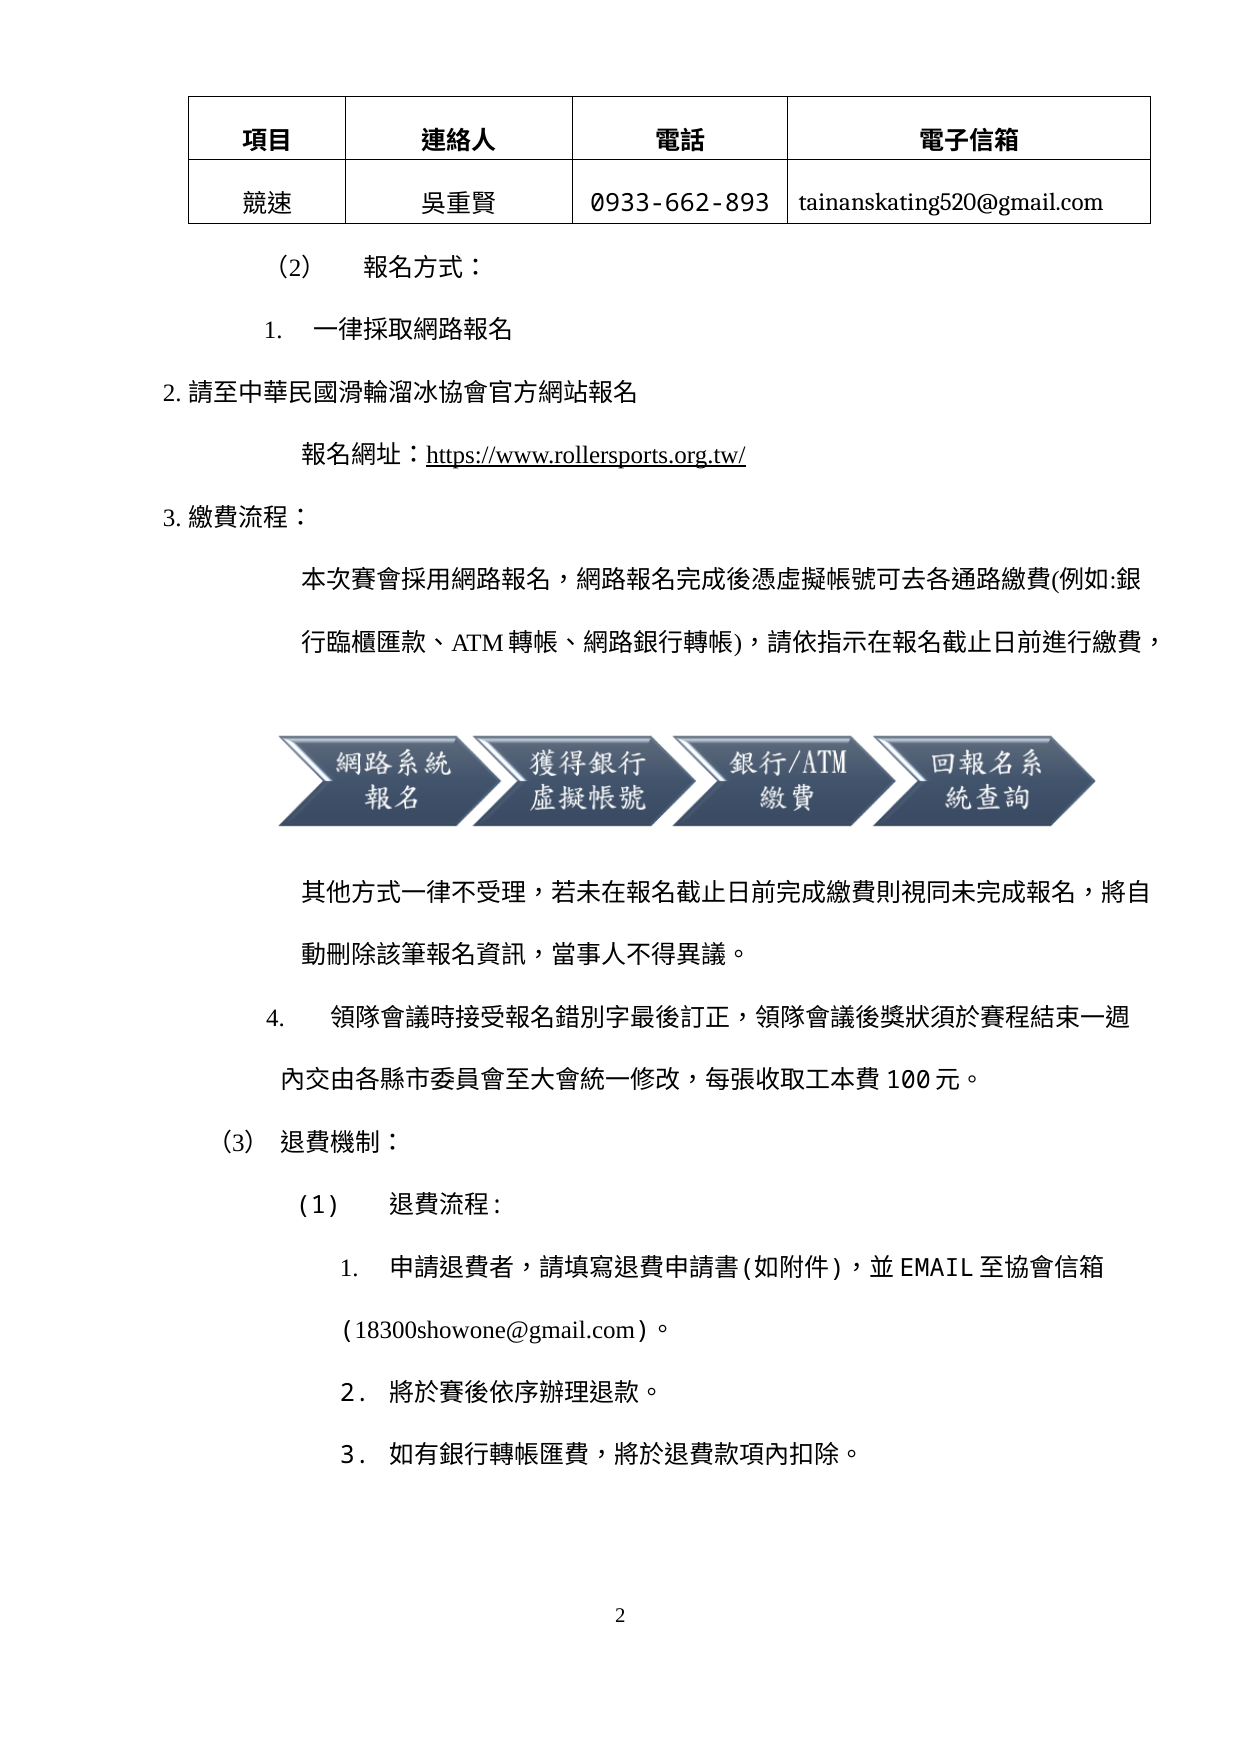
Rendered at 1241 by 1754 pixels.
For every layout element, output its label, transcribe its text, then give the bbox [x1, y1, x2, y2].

table_cell 0933-662-893 [573, 160, 787, 223]
list 領隊會議時接受報名錯別字最後訂正，領隊會議後獎狀須於賽程結束一週內交由各縣市委員會至大會統一修改，每張收取工本費100元。 [266, 974, 1152, 1099]
list 如有銀行轉帳匯費，將於退費款項內扣除。 [339, 1411, 1152, 1474]
list 退費機制： [207, 1099, 1152, 1161]
list 申請退費者，請填寫退費申請書(如附件)，並EMAIL至協會信箱(18300showone@gmail.com)。 [339, 1224, 1152, 1349]
text 本次賽會採用網路報名，網路報名完成後憑虛擬帳號可去各通路繳費(例如:銀行臨櫃匯款、ATM轉帳、網路銀行轉帳)，請依指示在報名截止日前進行繳費，其他方式一律不受理，若未在報名截止日前完成繳費則視同未完成報名，將自動刪除該筆報名資訊，當事人不得異議。 [301, 536, 1152, 974]
list 請至中華民國滑輪溜冰協會官方網站報名 [89, 349, 1152, 411]
text 報名網址：https://www.rollersports.org.tw/ [301, 411, 1152, 474]
table_cell tainanskating520@gmail.com [788, 160, 1150, 223]
list 繳費流程： [89, 474, 1152, 536]
list 一律採取網路報名 [263, 286, 1152, 349]
table_cell 競速 [189, 160, 345, 223]
table_cell 吳重賢 [346, 160, 572, 223]
table_header 電子信箱 [788, 97, 1150, 159]
table_header 電話 [573, 97, 787, 159]
list 報名方式： [263, 224, 1152, 286]
table_header 連絡人 [346, 97, 572, 159]
table_header 項目 [189, 97, 345, 159]
list 退費流程: [296, 1161, 1152, 1224]
list 將於賽後依序辦理退款。 [339, 1349, 1152, 1411]
